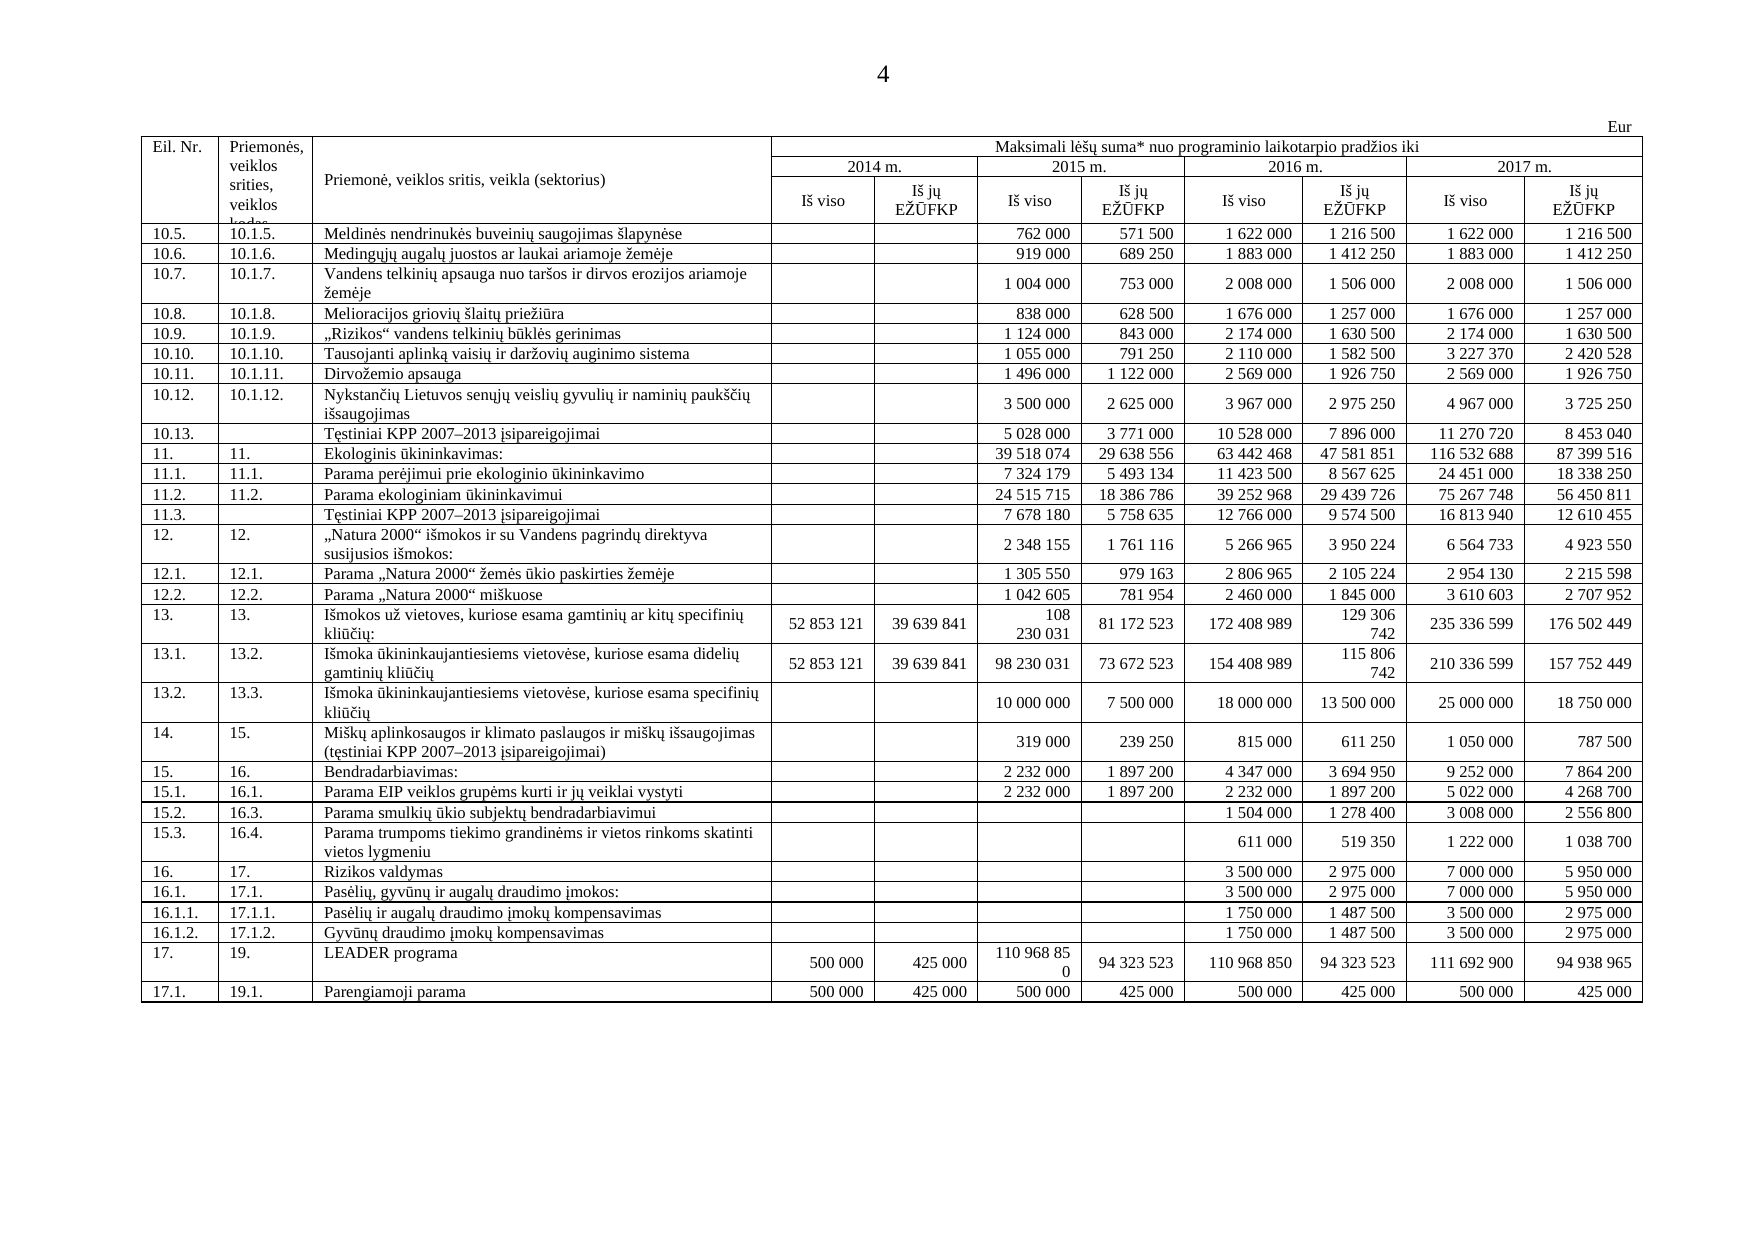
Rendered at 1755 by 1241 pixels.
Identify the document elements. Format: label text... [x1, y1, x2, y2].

table_cell 12.2. [142, 584, 218, 603]
table_cell [772, 364, 874, 383]
table_cell 1 216 500 [1303, 224, 1406, 243]
table_cell [875, 364, 977, 383]
table_cell [875, 244, 977, 263]
table_cell 115 806 742 [1303, 644, 1406, 682]
table_cell [875, 762, 977, 781]
table_cell [875, 823, 977, 861]
table_cell [1082, 823, 1184, 861]
table_cell 154 408 989 [1185, 644, 1302, 682]
table_header [218, 117, 313, 136]
table_cell 11.1. [142, 464, 218, 483]
table_cell 1 222 000 [1407, 823, 1524, 861]
table_cell 18 000 000 [1185, 683, 1302, 722]
table_cell 815 000 [1185, 723, 1302, 761]
table_cell 781 954 [1082, 584, 1184, 603]
table_cell [875, 782, 977, 801]
table_cell 17.1.2. [219, 923, 312, 942]
table_cell [875, 464, 977, 483]
table_cell [875, 723, 977, 761]
table_cell 10.9. [142, 324, 218, 343]
table_cell 7 678 180 [978, 505, 1081, 524]
table_cell [978, 823, 1081, 861]
table_cell 1 630 500 [1525, 324, 1642, 343]
table_cell 2 174 000 [1185, 324, 1302, 343]
table_cell Iš jų EŽŪFKP [1082, 177, 1184, 223]
table_cell 29 638 556 [1082, 444, 1184, 463]
table_cell 2 460 000 [1185, 584, 1302, 603]
table_cell 73 672 523 [1082, 644, 1184, 682]
table_cell 3 694 950 [1303, 762, 1406, 781]
table_cell 7 864 200 [1525, 762, 1642, 781]
table_cell 17.1.1. [219, 903, 312, 922]
table_cell 1 897 200 [1303, 782, 1406, 801]
table_cell 1 004 000 [978, 264, 1081, 302]
table_cell 1 412 250 [1303, 244, 1406, 263]
table_cell 39 252 968 [1185, 484, 1302, 503]
table_cell [1082, 862, 1184, 881]
table_cell [772, 304, 874, 323]
table_cell Nykstančių Lietuvos senųjų veislių gyvulių ir naminių paukščių išsaugojimas [313, 384, 771, 423]
table_header [771, 117, 1185, 136]
table_cell 19.1. [219, 982, 312, 1001]
table_cell 210 336 599 [1407, 644, 1524, 682]
table_cell 2 232 000 [978, 782, 1081, 801]
table_cell Iš viso [1185, 177, 1302, 223]
table_cell [875, 683, 977, 722]
table_cell 13.1. [142, 644, 218, 682]
table_cell 10.1.10. [219, 344, 312, 363]
table_cell 500 000 [1407, 982, 1524, 1001]
table_cell 425 000 [875, 982, 977, 1001]
table_cell 2 420 528 [1525, 344, 1642, 363]
table_cell 4 347 000 [1185, 762, 1302, 781]
table_cell 2 008 000 [1185, 264, 1302, 302]
table_cell 1 216 500 [1525, 224, 1642, 243]
table_cell [772, 882, 874, 901]
table_cell [1082, 803, 1184, 822]
table_cell 8 567 625 [1303, 464, 1406, 483]
table_cell 2 556 800 [1525, 803, 1642, 822]
table_cell [772, 224, 874, 243]
table_cell 111 692 900 [1407, 943, 1524, 981]
table_cell 5 950 000 [1525, 882, 1642, 901]
table_cell [772, 782, 874, 801]
table_cell 1 897 200 [1082, 782, 1184, 801]
table_cell 2 232 000 [978, 762, 1081, 781]
table_cell 10 000 000 [978, 683, 1081, 722]
table_cell 39 639 841 [875, 644, 977, 682]
table_cell 2 348 155 [978, 525, 1081, 563]
table_cell 63 442 468 [1185, 444, 1302, 463]
table_cell 10.7. [142, 264, 218, 302]
table_cell [1082, 923, 1184, 942]
table_cell Iš viso [772, 177, 874, 223]
table_cell 1 257 000 [1525, 304, 1642, 323]
table_cell Gyvūnų draudimo įmokų kompensavimas [313, 923, 771, 942]
table_cell 1 042 605 [978, 584, 1081, 603]
table_cell 1 487 500 [1303, 923, 1406, 942]
table_cell [875, 304, 977, 323]
table_cell 2 975 000 [1303, 882, 1406, 901]
table_cell Priemonė, veiklos sritis, veikla (sektorius) [313, 137, 771, 223]
table_cell 13 500 000 [1303, 683, 1406, 722]
table_cell 25 000 000 [1407, 683, 1524, 722]
table_cell 10.13. [142, 424, 218, 443]
table_cell [875, 505, 977, 524]
table_cell Ekologinis ūkininkavimas: [313, 444, 771, 463]
table_cell 13.2. [219, 644, 312, 682]
table_cell 7 000 000 [1407, 882, 1524, 901]
table_cell [772, 823, 874, 861]
table_cell 3 500 000 [1185, 882, 1302, 901]
table_cell 2 707 952 [1525, 584, 1642, 603]
table_cell 9 574 500 [1303, 505, 1406, 524]
table_cell 3 500 000 [1185, 862, 1302, 881]
table_cell Pasėlių, gyvūnų ir augalų draudimo įmokos: [313, 882, 771, 901]
table_cell 1 897 200 [1082, 762, 1184, 781]
table_cell 75 267 748 [1407, 484, 1524, 503]
table_cell 1 750 000 [1185, 903, 1302, 922]
table_cell 16.1.2. [142, 923, 218, 942]
table_cell 7 896 000 [1303, 424, 1406, 443]
table_cell 2015 m. [978, 157, 1184, 176]
table_cell 3 967 000 [1185, 384, 1302, 423]
table_cell [875, 344, 977, 363]
table_cell 16.1. [219, 782, 312, 801]
table_cell [1082, 882, 1184, 901]
table_cell 5 028 000 [978, 424, 1081, 443]
table_cell [772, 525, 874, 563]
table_cell 1 926 750 [1303, 364, 1406, 383]
table_cell 500 000 [772, 943, 874, 981]
table_cell 24 451 000 [1407, 464, 1524, 483]
table_cell 1 582 500 [1303, 344, 1406, 363]
table_cell [772, 903, 874, 922]
table_cell 7 500 000 [1082, 683, 1184, 722]
table_cell 12.2. [219, 584, 312, 603]
table_header [313, 117, 771, 136]
table_cell 14. [142, 723, 218, 761]
table_cell 2017 m. [1407, 157, 1642, 176]
table_cell 5 266 965 [1185, 525, 1302, 563]
table_cell [875, 264, 977, 302]
table_cell 18 750 000 [1525, 683, 1642, 722]
table_cell 17. [142, 943, 218, 981]
table_cell 2016 m. [1185, 157, 1406, 176]
table_cell 87 399 516 [1525, 444, 1642, 463]
table_cell 1 883 000 [1185, 244, 1302, 263]
table_cell 176 502 449 [1525, 605, 1642, 643]
table_cell 1 622 000 [1407, 224, 1524, 243]
table_cell 11. [142, 444, 218, 463]
table_cell 787 500 [1525, 723, 1642, 761]
table_cell 47 581 851 [1303, 444, 1406, 463]
table_cell 1 412 250 [1525, 244, 1642, 263]
table_cell 15. [219, 723, 312, 761]
table_cell Iš viso [1407, 177, 1524, 223]
table_cell 17.1. [219, 882, 312, 901]
table_cell Parama smulkių ūkio subjektų bendradarbiavimui [313, 803, 771, 822]
table_cell 611 000 [1185, 823, 1302, 861]
table_cell 7 324 179 [978, 464, 1081, 483]
table_cell 12.1. [219, 564, 312, 583]
table_cell 791 250 [1082, 344, 1184, 363]
table_cell 500 000 [1185, 982, 1302, 1001]
table_cell 838 000 [978, 304, 1081, 323]
table_cell 1 038 700 [1525, 823, 1642, 861]
table_cell 3 227 370 [1407, 344, 1524, 363]
table_cell 425 000 [1082, 982, 1184, 1001]
table_cell 3 725 250 [1525, 384, 1642, 423]
table_cell 1 630 500 [1303, 324, 1406, 343]
table_cell 24 515 715 [978, 484, 1081, 503]
table_header [1303, 117, 1406, 136]
table_cell Parama EIP veiklos grupėms kurti ir jų veiklai vystyti [313, 782, 771, 801]
table_cell 2 975 000 [1525, 903, 1642, 922]
table_cell 5 022 000 [1407, 782, 1524, 801]
table_cell 116 532 688 [1407, 444, 1524, 463]
table_cell [772, 723, 874, 761]
table_cell 94 323 523 [1082, 943, 1184, 981]
table_cell Meldinės nendrinukės buveinių saugojimas šlapynėse [313, 224, 771, 243]
table_cell 13.2. [142, 683, 218, 722]
table_cell Iš jų EŽŪFKP [1525, 177, 1642, 223]
table_cell 628 500 [1082, 304, 1184, 323]
table_cell 16. [219, 762, 312, 781]
table_cell Parama trumpoms tiekimo grandinėms ir vietos rinkoms skatinti vietos lygmeniu [313, 823, 771, 861]
table_cell 10.1.8. [219, 304, 312, 323]
table_cell 3 500 000 [1407, 903, 1524, 922]
table_cell 110 968 850 [978, 943, 1081, 981]
table_cell 1 055 000 [978, 344, 1081, 363]
table_cell 10.10. [142, 344, 218, 363]
table_cell 17. [219, 862, 312, 881]
table_cell 10.1.9. [219, 324, 312, 343]
table_cell 98 230 031 [978, 644, 1081, 682]
table_cell 919 000 [978, 244, 1081, 263]
table_cell [875, 862, 977, 881]
table_cell 11. [219, 444, 312, 463]
table_cell [978, 803, 1081, 822]
table_cell Išmoka ūkininkaujantiesiems vietovėse, kuriose esama specifinių kliūčių [313, 683, 771, 722]
table_cell 11.2. [142, 484, 218, 503]
table_cell 3 008 000 [1407, 803, 1524, 822]
table_cell 2 975 250 [1303, 384, 1406, 423]
table_cell 843 000 [1082, 324, 1184, 343]
table_cell 10.6. [142, 244, 218, 263]
table_cell [875, 584, 977, 603]
table_cell [772, 464, 874, 483]
table_cell 2014 m. [772, 157, 977, 176]
table_cell [978, 903, 1081, 922]
table_cell 11.3. [142, 505, 218, 524]
table_cell 16. [142, 862, 218, 881]
table_cell 172 408 989 [1185, 605, 1302, 643]
table_cell [772, 683, 874, 722]
table_cell 519 350 [1303, 823, 1406, 861]
table_cell 3 950 224 [1303, 525, 1406, 563]
table_cell Parama „Natura 2000“ žemės ūkio paskirties žemėje [313, 564, 771, 583]
table_cell Išmokos už vietoves, kuriose esama gamtinių ar kitų specifinių kliūčių: [313, 605, 771, 643]
table_cell [772, 862, 874, 881]
table_cell [1082, 903, 1184, 922]
table_cell Dirvožemio apsauga [313, 364, 771, 383]
table_cell 13. [142, 605, 218, 643]
table_cell 425 000 [1303, 982, 1406, 1001]
table_cell 52 853 121 [772, 605, 874, 643]
table_cell 18 338 250 [1525, 464, 1642, 483]
table_cell 13. [219, 605, 312, 643]
table_cell 2 105 224 [1303, 564, 1406, 583]
table_cell 1 506 000 [1525, 264, 1642, 302]
table_cell [875, 424, 977, 443]
table_cell [219, 424, 312, 443]
table_cell 10.1.11. [219, 364, 312, 383]
table_cell 10.8. [142, 304, 218, 323]
table_cell 8 453 040 [1525, 424, 1642, 443]
table_cell [772, 762, 874, 781]
table_cell 12. [219, 525, 312, 563]
table_cell 2 174 000 [1407, 324, 1524, 343]
table_cell 500 000 [978, 982, 1081, 1001]
table_cell 52 853 121 [772, 644, 874, 682]
table_cell 16.1. [142, 882, 218, 901]
table_cell 239 250 [1082, 723, 1184, 761]
table_cell 6 564 733 [1407, 525, 1524, 563]
table_cell [875, 324, 977, 343]
table_cell 12. [142, 525, 218, 563]
table_cell 979 163 [1082, 564, 1184, 583]
table_cell 7 000 000 [1407, 862, 1524, 881]
table_cell Vandens telkinių apsauga nuo taršos ir dirvos erozijos ariamoje žemėje [313, 264, 771, 302]
table_cell 110 968 850 [1185, 943, 1302, 981]
table_cell 10.1.7. [219, 264, 312, 302]
table_cell [978, 882, 1081, 901]
table_cell 500 000 [772, 982, 874, 1001]
table_cell 18 386 786 [1082, 484, 1184, 503]
table_cell 1 926 750 [1525, 364, 1642, 383]
table_cell 10.1.6. [219, 244, 312, 263]
table_cell 16 813 940 [1407, 505, 1524, 524]
table_cell 319 000 [978, 723, 1081, 761]
table_cell Parama „Natura 2000“ miškuose [313, 584, 771, 603]
table_cell Miškų aplinkosaugos ir klimato paslaugos ir miškų išsaugojimas (tęstiniai KPP 2007–2013 įsipareigojimai) [313, 723, 771, 761]
table_cell 1 676 000 [1407, 304, 1524, 323]
table_cell 2 569 000 [1185, 364, 1302, 383]
table_cell 571 500 [1082, 224, 1184, 243]
table_cell „Rizikos“ vandens telkinių būklės gerinimas [313, 324, 771, 343]
table_cell 3 771 000 [1082, 424, 1184, 443]
table_cell 11 270 720 [1407, 424, 1524, 443]
table_cell Parama ekologiniam ūkininkavimui [313, 484, 771, 503]
table_cell 56 450 811 [1525, 484, 1642, 503]
table_cell [772, 803, 874, 822]
table_cell 10.12. [142, 384, 218, 423]
table_cell 2 110 000 [1185, 344, 1302, 363]
table_cell [219, 505, 312, 524]
table_cell [875, 923, 977, 942]
table_cell 2 569 000 [1407, 364, 1524, 383]
table_header [141, 117, 218, 136]
table_cell [772, 384, 874, 423]
table_cell 1 496 000 [978, 364, 1081, 383]
table_cell 17.1. [142, 982, 218, 1001]
table_cell 1 622 000 [1185, 224, 1302, 243]
table_cell 16.3. [219, 803, 312, 822]
table_cell 2 008 000 [1407, 264, 1524, 302]
table_cell 11 423 500 [1185, 464, 1302, 483]
table_cell 1 504 000 [1185, 803, 1302, 822]
table_cell 5 758 635 [1082, 505, 1184, 524]
table_cell 4 967 000 [1407, 384, 1524, 423]
table_header Eur [1525, 117, 1643, 136]
table_cell 15.1. [142, 782, 218, 801]
table_cell [875, 444, 977, 463]
table_cell 425 000 [875, 943, 977, 981]
table_cell 129 306 742 [1303, 605, 1406, 643]
table_cell 2 806 965 [1185, 564, 1302, 583]
table_cell 4 923 550 [1525, 525, 1642, 563]
table_cell 1 845 000 [1303, 584, 1406, 603]
table_cell 1 487 500 [1303, 903, 1406, 922]
table_cell Priemonės, veiklos srities, veiklos kodas [219, 137, 312, 223]
table_cell [772, 244, 874, 263]
table_cell [978, 923, 1081, 942]
table_cell 1 305 550 [978, 564, 1081, 583]
table_cell 15. [142, 762, 218, 781]
table_cell [772, 484, 874, 503]
table_cell 12 766 000 [1185, 505, 1302, 524]
table_cell [772, 324, 874, 343]
table_cell Parama perėjimui prie ekologinio ūkininkavimo [313, 464, 771, 483]
table_cell Maksimali lėšų suma* nuo programinio laikotarpio pradžios iki [772, 137, 1642, 156]
table_cell Tęstiniai KPP 2007–2013 įsipareigojimai [313, 424, 771, 443]
table_cell Bendradarbiavimas: [313, 762, 771, 781]
table_cell 2 625 000 [1082, 384, 1184, 423]
table_cell Iš jų EŽŪFKP [1303, 177, 1406, 223]
table_cell 1 761 116 [1082, 525, 1184, 563]
table_cell [772, 564, 874, 583]
table_cell Iš jų EŽŪFKP [875, 177, 977, 223]
table_cell „Natura 2000“ išmokos ir su Vandens pagrindų direktyva susijusios išmokos: [313, 525, 771, 563]
table_cell [875, 384, 977, 423]
table_cell 2 975 000 [1525, 923, 1642, 942]
table_cell 1 506 000 [1303, 264, 1406, 302]
table_cell Rizikos valdymas [313, 862, 771, 881]
table_cell 4 268 700 [1525, 782, 1642, 801]
table_cell [875, 903, 977, 922]
table_cell Tęstiniai KPP 2007–2013 įsipareigojimai [313, 505, 771, 524]
table_cell [875, 525, 977, 563]
table_cell 10.11. [142, 364, 218, 383]
table_cell 689 250 [1082, 244, 1184, 263]
table_cell 10.1.12. [219, 384, 312, 423]
table_cell 81 172 523 [1082, 605, 1184, 643]
table_cell [875, 484, 977, 503]
table_cell [772, 344, 874, 363]
table_cell 1 883 000 [1407, 244, 1524, 263]
table_cell 2 215 598 [1525, 564, 1642, 583]
table_cell LEADER programa [313, 943, 771, 981]
table_cell 108 230 031 [978, 605, 1081, 643]
table_cell [772, 424, 874, 443]
table_cell 39 518 074 [978, 444, 1081, 463]
table_cell [772, 923, 874, 942]
table_cell 2 232 000 [1185, 782, 1302, 801]
table_header [1185, 117, 1303, 136]
table_cell 3 500 000 [978, 384, 1081, 423]
table_cell 10 528 000 [1185, 424, 1302, 443]
table_cell Tausojanti aplinką vaisių ir daržovių auginimo sistema [313, 344, 771, 363]
table_cell 1 257 000 [1303, 304, 1406, 323]
table_cell 1 278 400 [1303, 803, 1406, 822]
table_cell 94 938 965 [1525, 943, 1642, 981]
table_cell 9 252 000 [1407, 762, 1524, 781]
table_cell Pasėlių ir augalų draudimo įmokų kompensavimas [313, 903, 771, 922]
table_cell 1 122 000 [1082, 364, 1184, 383]
table_cell 3 610 603 [1407, 584, 1524, 603]
table_cell 11.2. [219, 484, 312, 503]
table_cell 29 439 726 [1303, 484, 1406, 503]
table_cell 94 323 523 [1303, 943, 1406, 981]
table_cell 12 610 455 [1525, 505, 1642, 524]
table_cell [978, 862, 1081, 881]
table_cell 11.1. [219, 464, 312, 483]
table_cell [875, 564, 977, 583]
table_cell 5 493 134 [1082, 464, 1184, 483]
table_cell 3 500 000 [1407, 923, 1524, 942]
table_cell 10.1.5. [219, 224, 312, 243]
table_cell 762 000 [978, 224, 1081, 243]
table_cell 19. [219, 943, 312, 981]
table_cell Iš viso [978, 177, 1081, 223]
table_cell 16.1.1. [142, 903, 218, 922]
table_cell 13.3. [219, 683, 312, 722]
table_header [1406, 117, 1524, 136]
table_cell 5 950 000 [1525, 862, 1642, 881]
table_cell Melioracijos griovių šlaitų priežiūra [313, 304, 771, 323]
table_cell 1 750 000 [1185, 923, 1302, 942]
table_cell 2 954 130 [1407, 564, 1524, 583]
table_cell 15.2. [142, 803, 218, 822]
table_cell [772, 444, 874, 463]
table_cell 753 000 [1082, 264, 1184, 302]
table_cell [875, 882, 977, 901]
table_cell Parengiamoji parama [313, 982, 771, 1001]
table_cell [772, 505, 874, 524]
table_cell Išmoka ūkininkaujantiesiems vietovėse, kuriose esama didelių gamtinių kliūčių [313, 644, 771, 682]
table_cell [875, 803, 977, 822]
table_cell 1 124 000 [978, 324, 1081, 343]
table_cell [772, 584, 874, 603]
table_cell 425 000 [1525, 982, 1642, 1001]
table_cell 611 250 [1303, 723, 1406, 761]
table_cell 235 336 599 [1407, 605, 1524, 643]
table_cell 1 050 000 [1407, 723, 1524, 761]
table_cell 10.5. [142, 224, 218, 243]
table_cell [772, 264, 874, 302]
table_cell 1 676 000 [1185, 304, 1302, 323]
table_cell Medingųjų augalų juostos ar laukai ariamoje žemėje [313, 244, 771, 263]
table_cell 2 975 000 [1303, 862, 1406, 881]
table_cell 157 752 449 [1525, 644, 1642, 682]
table_cell 15.3. [142, 823, 218, 861]
table_cell 39 639 841 [875, 605, 977, 643]
table_cell [875, 224, 977, 243]
table_cell 16.4. [219, 823, 312, 861]
table_cell Eil. Nr. [142, 137, 218, 223]
table_cell 12.1. [142, 564, 218, 583]
